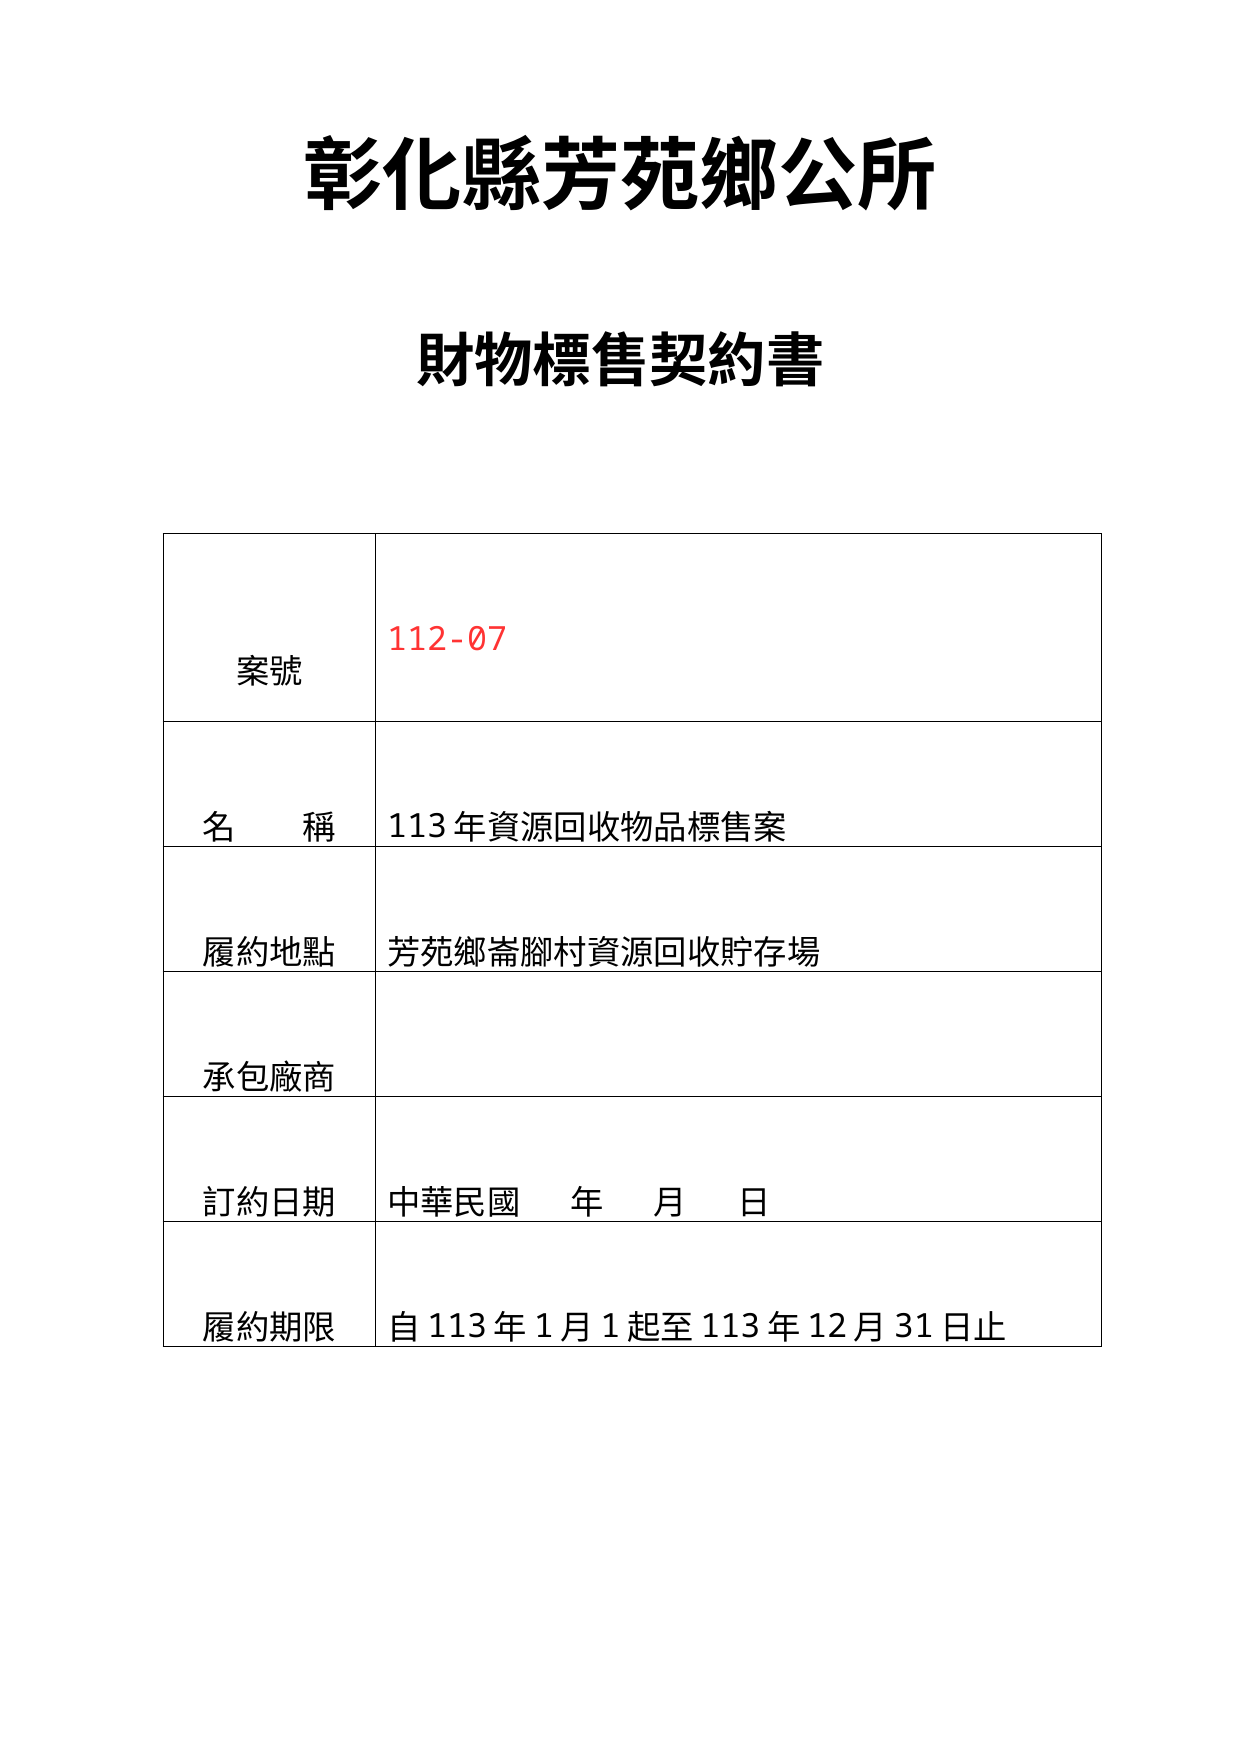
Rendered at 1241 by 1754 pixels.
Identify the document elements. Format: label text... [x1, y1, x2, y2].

table_cell 自113年1月1起至113年12月31日止 [376, 1222, 1101, 1346]
text 財物標售契約書 [89, 283, 1152, 408]
table_header 案號 [164, 534, 375, 721]
table_cell 訂約日期 [164, 1097, 375, 1221]
table_header 112-07 [376, 534, 1101, 721]
table_cell 中華民國 年 月 日 [376, 1097, 1101, 1221]
table_cell 芳苑鄉崙腳村資源回收貯存場 [376, 847, 1101, 971]
table_cell 113年資源回收物品標售案 [376, 722, 1101, 846]
text 彰化縣芳苑鄉公所 [89, 96, 1152, 221]
table_cell [376, 972, 1101, 1096]
table_cell 名 稱 [164, 722, 375, 846]
table_cell 承包廠商 [164, 972, 375, 1096]
table_cell 履約期限 [164, 1222, 375, 1346]
table_cell 履約地點 [164, 847, 375, 971]
